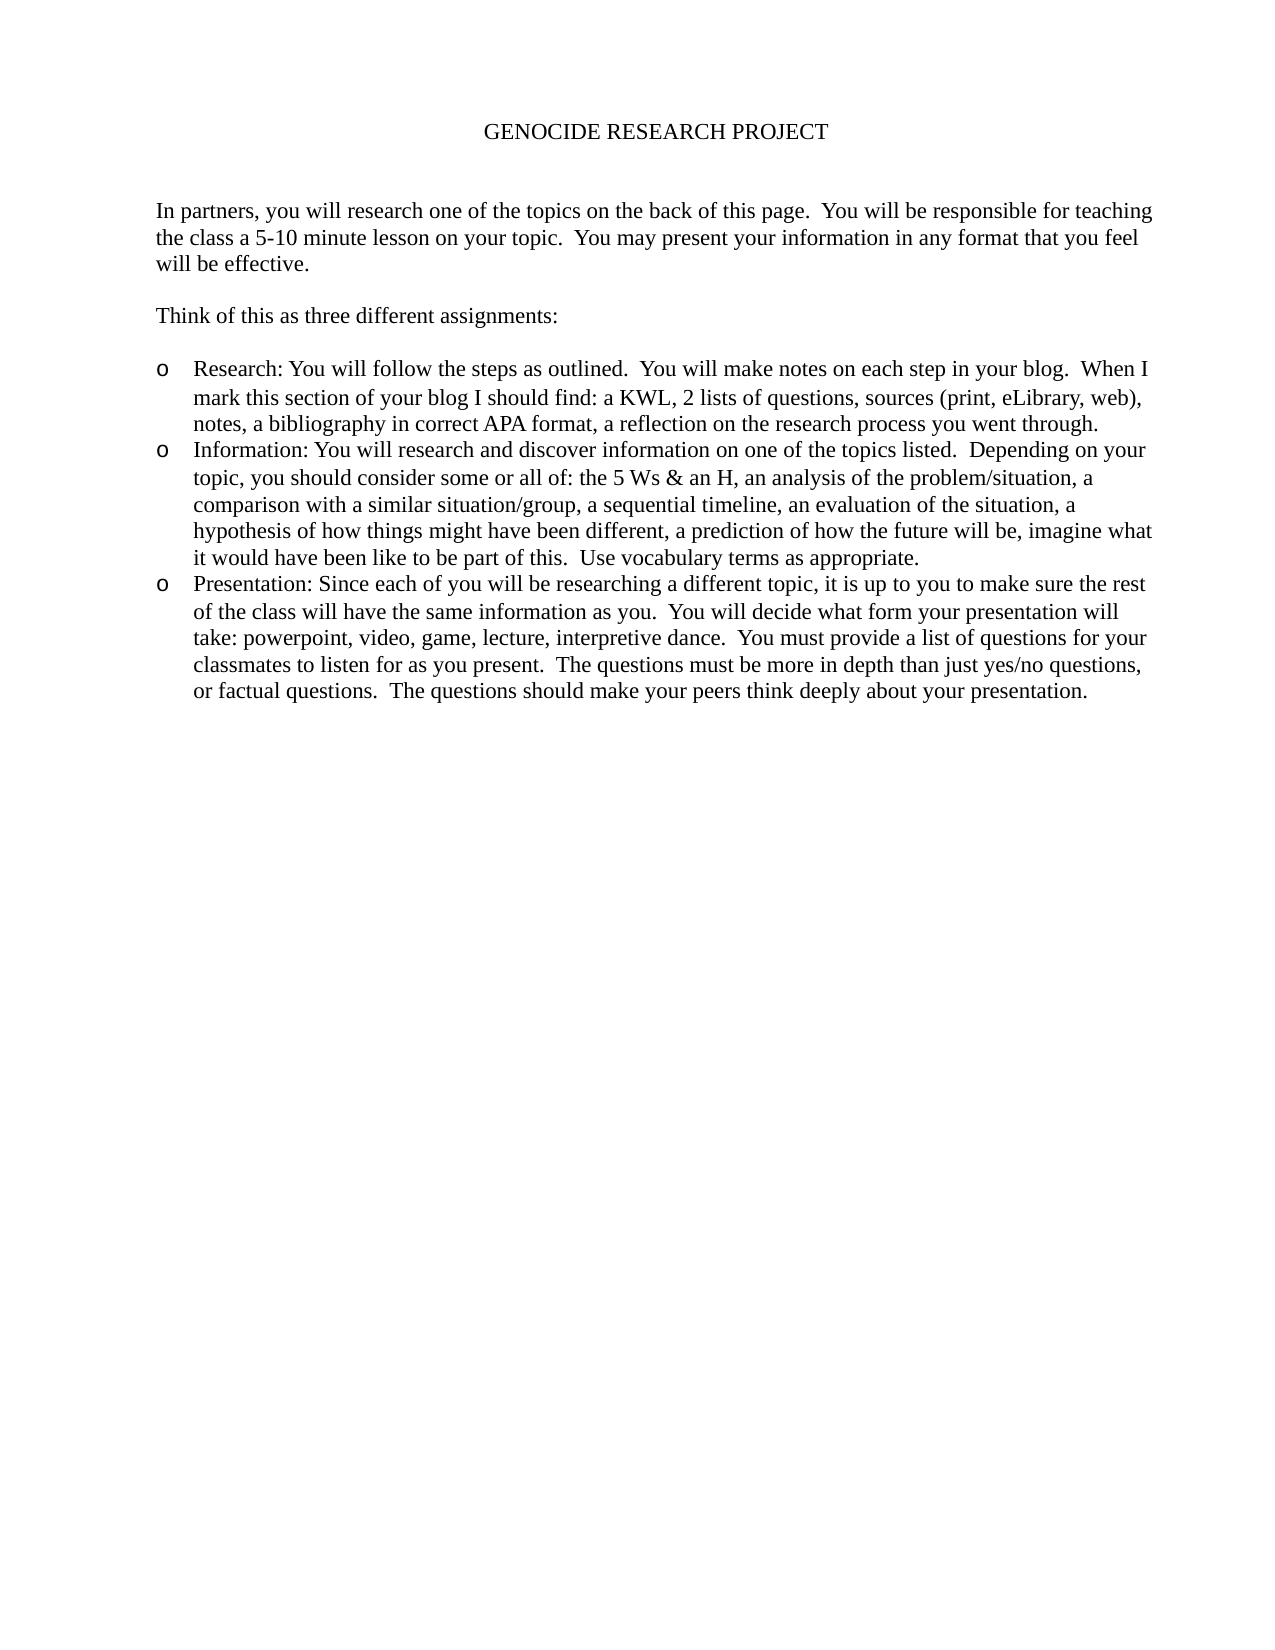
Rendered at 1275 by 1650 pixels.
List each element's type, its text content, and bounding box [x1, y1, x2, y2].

text In partners, you will research one of the topics on the back of this page. You will be responsible for teaching the class a 5-10 minute lesson on your topic. You may present your information in any format that you feel will be effective. [156, 197, 1157, 276]
text GENOCIDE RESEARCH PROJECT [156, 118, 1157, 144]
list Presentation: Since each of you will be researching a different topic, it is up to you to make sure the rest of the class will have the same information as you. You will decide what form your presentation will take: powerpoint, video, game, lecture, interpretive dance. You must provide a list of questions for your classmates to listen for as you present. The questions must be more in depth than just yes/no questions, or factual questions. The questions should make your peers think deeply about your presentation. [156, 570, 1157, 703]
text Think of this as three different assignments: [156, 303, 1157, 329]
list Information: You will research and discover information on one of the topics listed. Depending on your topic, you should consider some or all of: the 5 Ws & an H, an analysis of the problem/situation, a comparison with a similar situation/group, a sequential timeline, an evaluation of the situation, a hypothesis of how things might have been different, a prediction of how the future will be, imagine what it would have been like to be part of this. Use vocabulary terms as appropriate. [156, 436, 1157, 570]
list Research: You will follow the steps as outlined. You will make notes on each step in your blog. When I mark this section of your blog I should find: a KWL, 2 lists of questions, sources (print, eLibrary, web), notes, a bibliography in correct APA format, a reflection on the research process you went through. [156, 355, 1157, 436]
